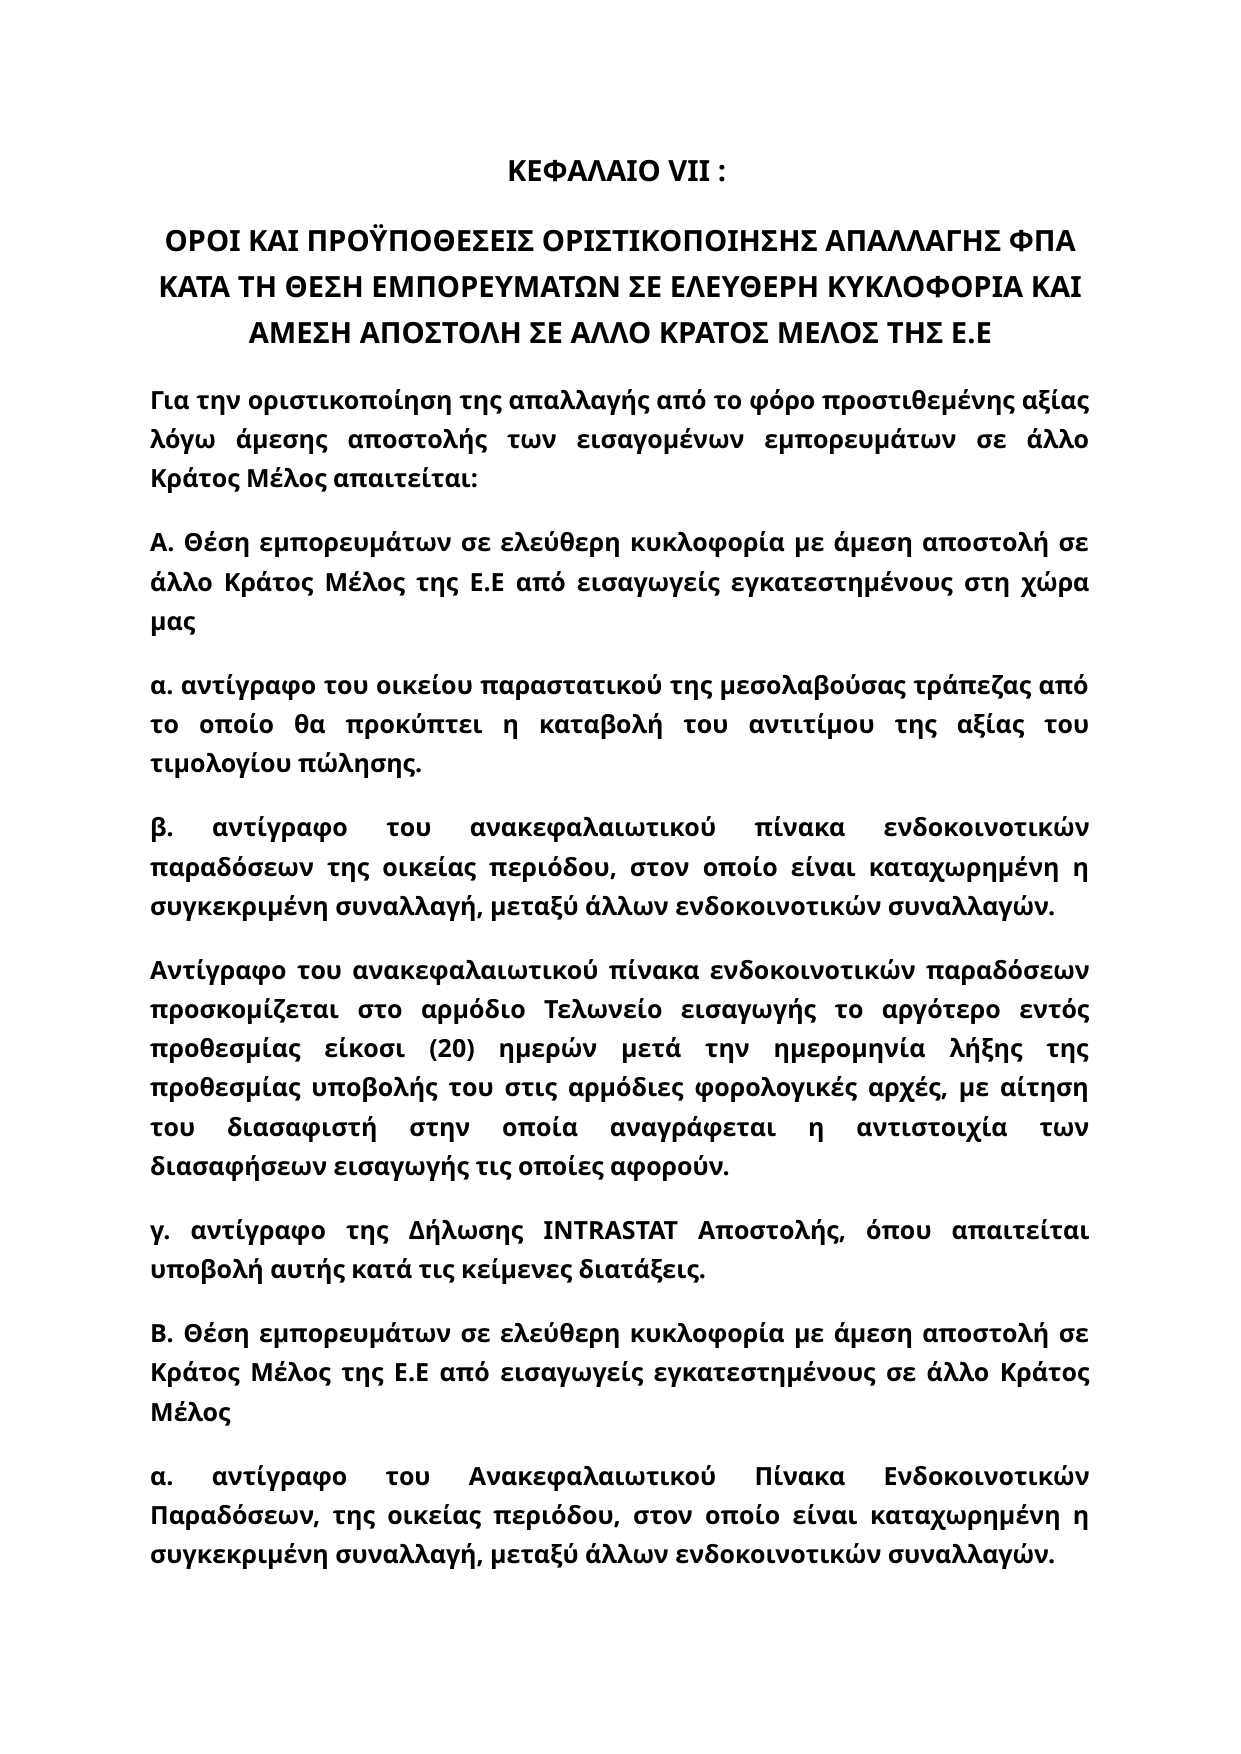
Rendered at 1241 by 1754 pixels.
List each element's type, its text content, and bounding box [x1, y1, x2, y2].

subtitle ΚΕΦΑΛΑΙΟ VII : [150, 150, 1090, 190]
text β. αντίγραφο του ανακεφαλαιωτικού πίνακα ενδοκοινοτικών παραδόσεων της οικείας περιόδου, στον οποίο είναι καταχωρημένη η συγκεκριμένη συναλλαγή, μεταξύ άλλων ενδοκοινοτικών συναλλαγών. [150, 810, 1090, 922]
text α. αντίγραφο του Ανακεφαλαιωτικού Πίνακα Ενδοκοινοτικών Παραδόσεων, της οικείας περιόδου, στον οποίο είναι καταχωρημένη η συγκεκριμένη συναλλαγή, μεταξύ άλλων ενδοκοινοτικών συναλλαγών. [150, 1458, 1090, 1571]
text Για την οριστικοποίηση της απαλλαγής από το φόρο προστιθεμένης αξίας λόγω άμεσης αποστολής των εισαγομένων εμπορευμάτων σε άλλο Κράτος Μέλος απαιτείται: [150, 382, 1090, 495]
text Β. Θέση εμπορευμάτων σε ελεύθερη κυκλοφορία με άμεση αποστολή σε Κράτος Μέλος της Ε.Ε από εισαγωγείς εγκατεστημένους σε άλλο Κράτος Μέλος [150, 1316, 1090, 1428]
text α. αντίγραφο του οικείου παραστατικού της μεσολαβούσας τράπεζας από το οποίο θα προκύπτει η καταβολή του αντιτίμου της αξίας του τιμολογίου πώλησης. [150, 667, 1090, 780]
text Α. Θέση εμπορευμάτων σε ελεύθερη κυκλοφορία με άμεση αποστολή σε άλλο Κράτος Μέλος της Ε.Ε από εισαγωγείς εγκατεστημένους στη χώρα μας [150, 525, 1090, 637]
subtitle ΟΡΟΙ ΚΑΙ ΠΡΟΫΠΟΘΕΣΕΙΣ ΟΡΙΣΤΙΚΟΠΟΙΗΣΗΣ ΑΠΑΛΛΑΓΗΣ ΦΠΑ ΚΑΤΑ ΤΗ ΘΕΣΗ ΕΜΠΟΡΕΥΜΑΤΩΝ ΣΕ ΕΛΕΥΘΕΡΗ ΚΥΚΛΟΦΟΡΙΑ ΚΑΙ ΑΜΕΣΗ ΑΠΟΣΤΟΛΗ ΣΕ ΑΛΛΟ ΚΡΑΤΟΣ ΜΕΛΟΣ ΤΗΣ Ε.Ε [150, 221, 1090, 352]
text γ. αντίγραφο της Δήλωσης INTRASTAT Αποστολής, όπου απαιτείται υποβολή αυτής κατά τις κείμενες διατάξεις. [150, 1212, 1090, 1286]
text Αντίγραφο του ανακεφαλαιωτικού πίνακα ενδοκοινοτικών παραδόσεων προσκομίζεται στο αρμόδιο Τελωνείο εισαγωγής το αργότερο εντός προθεσμίας είκοσι (20) ημερών μετά την ημερομηνία λήξης της προθεσμίας υποβολής του στις αρμόδιες φορολογικές αρχές, με αίτηση του διασαφιστή στην οποία αναγράφεται η αντιστοιχία των διασαφήσεων εισαγωγής τις οποίες αφορούν. [150, 952, 1090, 1182]
